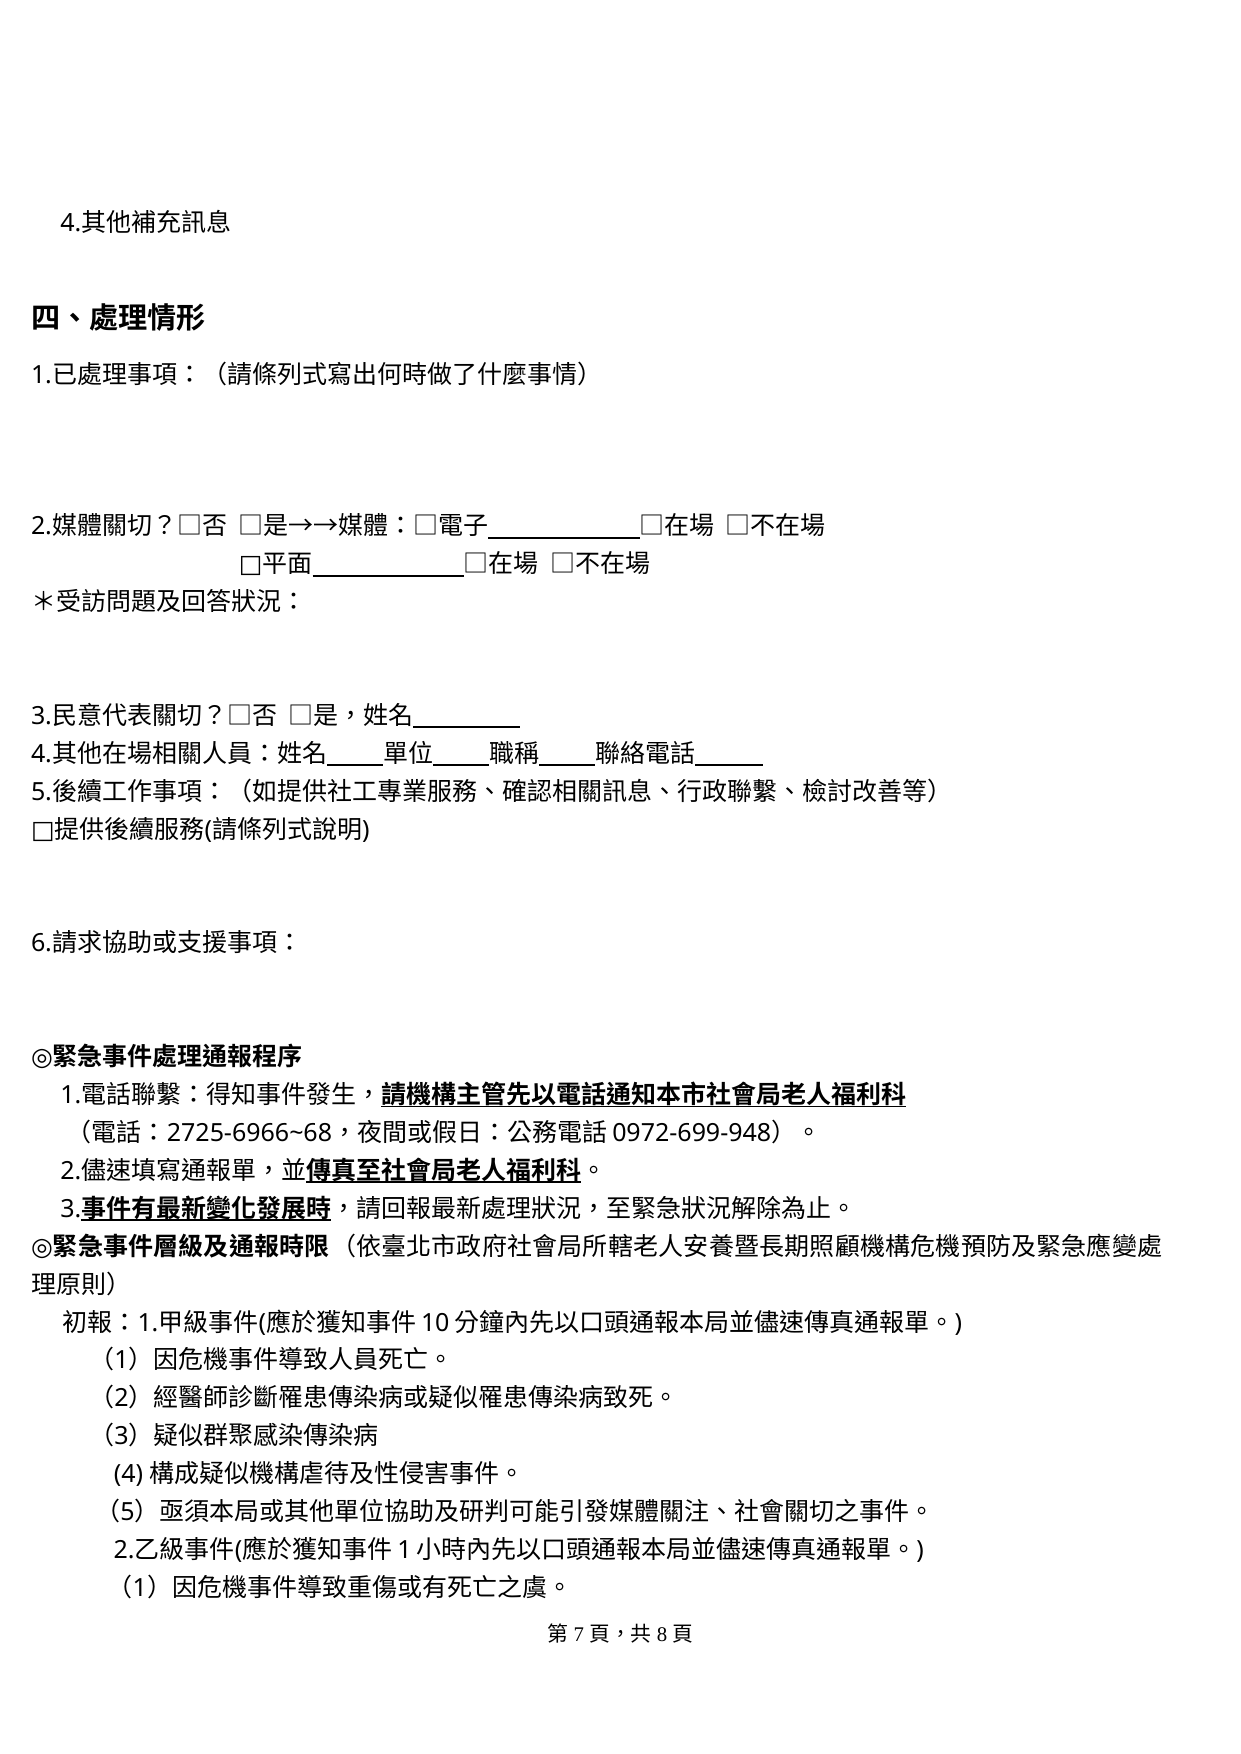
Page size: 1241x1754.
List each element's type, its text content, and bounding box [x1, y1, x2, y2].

text 4.其他補充訊息 [60, 202, 1165, 239]
text 初報：1.甲級事件(應於獲知事件10分鐘內先以口頭通報本局並儘速傳真通報單。) [31, 1301, 1184, 1339]
text 3.民意代表關切？□否 □是，姓名 [31, 694, 1165, 732]
text 4.其他在場相關人員：姓名 單位 職稱 聯絡電話 [31, 732, 1165, 770]
text 3.事件有最新變化發展時，請回報最新處理狀況，至緊急狀況解除為止。 [60, 1187, 1165, 1225]
text (4) 構成疑似機構虐待及性侵害事件。 [31, 1453, 1165, 1491]
text 2.乙級事件(應於獲知事件1小時內先以口頭通報本局並儘速傳真通報單。) [75, 1529, 1165, 1567]
text （電話：2725-6966~68，夜間或假日：公務電話0972-699-948）。 [60, 1112, 1165, 1149]
text 四、處理情形 [31, 277, 1165, 353]
text □提供後續服務(請條列式說明) [31, 808, 1165, 846]
text ◎緊急事件處理通報程序 [31, 1036, 1165, 1074]
text （5）亟須本局或其他單位協助及研判可能引發媒體關注、社會關切之事件。 [31, 1491, 1165, 1529]
text （1）因危機事件導致人員死亡。 [31, 1339, 1165, 1377]
text □平面 □在場 □不在場 [31, 543, 1165, 581]
text （3）疑似群聚感染傳染病 [31, 1415, 1165, 1453]
text 5.後續工作事項：（如提供社工專業服務、確認相關訊息、行政聯繫、檢討改善等） [31, 770, 1165, 808]
text 6.請求協助或支援事項： [31, 922, 1165, 960]
text 2.儘速填寫通報單，並傳真至社會局老人福利科。 [60, 1149, 1165, 1187]
text ＊受訪問題及回答狀況： [31, 581, 1165, 619]
text 2.媒體關切？□否 □是→→媒體：□電子 □在場 □不在場 [31, 505, 1165, 543]
text ◎緊急事件層級及通報時限（依臺北市政府社會局所轄老人安養暨長期照顧機構危機預防及緊急應變處理原則） [31, 1225, 1165, 1301]
text 1.電話聯繫：得知事件發生，請機構主管先以電話通知本市社會局老人福利科 [60, 1074, 1165, 1112]
text （1）因危機事件導致重傷或有死亡之虞。 [75, 1567, 1165, 1604]
text 1.已處理事項：（請條列式寫出何時做了什麼事情） [31, 353, 1165, 391]
text （2）經醫師診斷罹患傳染病或疑似罹患傳染病致死。 [31, 1377, 1165, 1415]
